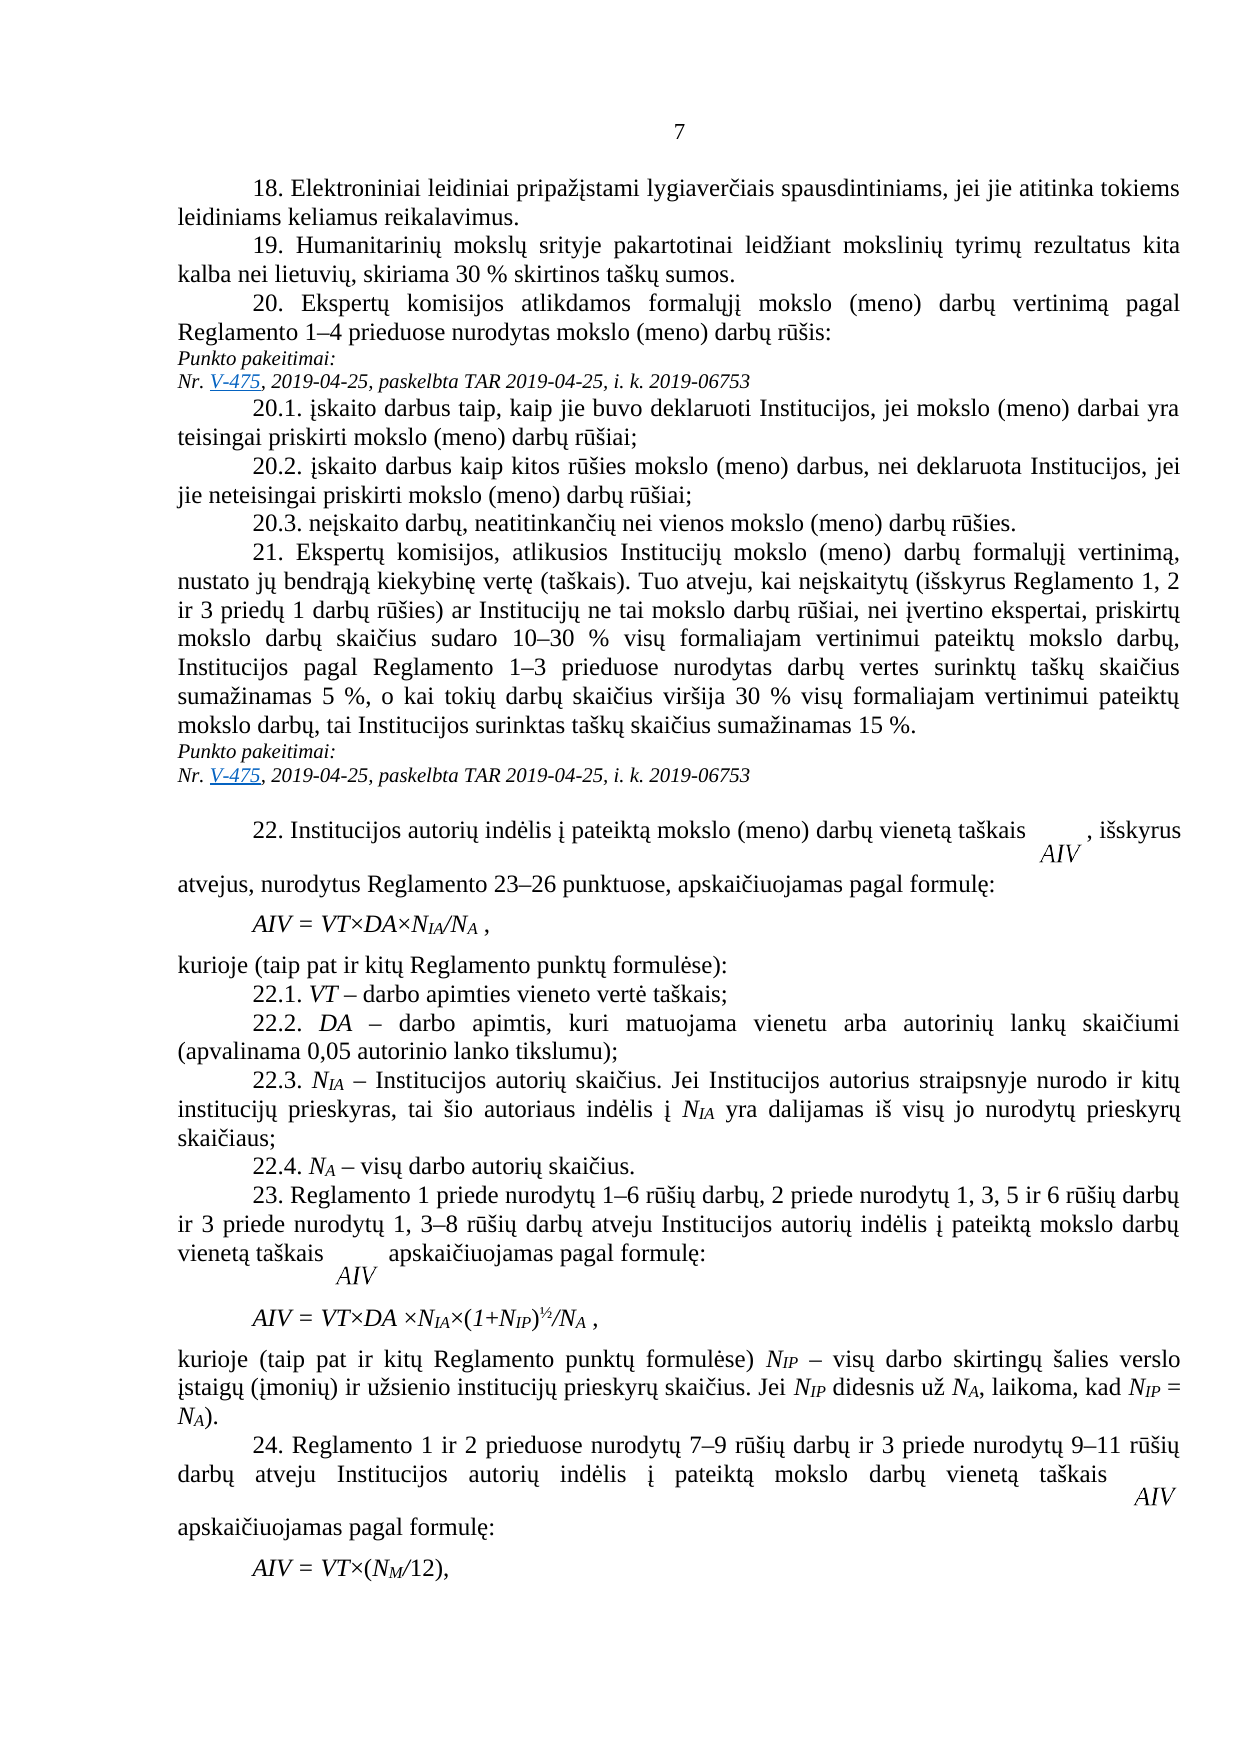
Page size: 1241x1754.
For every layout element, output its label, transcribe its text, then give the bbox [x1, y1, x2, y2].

text 20.2. įskaito darbus kaip kitos rūšies mokslo (meno) darbus, nei deklaruota Institucijos, jei jie neteisingai priskirti mokslo (meno) darbų rūšiai; [177, 451, 1181, 508]
text 23. Reglamento 1 priede nurodytų 1–6 rūšių darbų, 2 priede nurodytų 1, 3, 5 ir 6 rūšių darbų ir 3 priede nurodytų 1, 3–8 rūšių darbų atveju Institucijos autorių indėlis į pateiktą mokslo darbų vienetą taškais apskaičiuojamas pagal formulę: [177, 1180, 1181, 1291]
text 22.3. NIA – Institucijos autorių skaičius. Jei Institucijos autorius straipsnyje nurodo ir kitų institucijų prieskyras, tai šio autoriaus indėlis į NIA yra dalijamas iš visų jo nurodytų prieskyrų skaičiaus; [177, 1065, 1181, 1151]
text 22.1. VT – darbo apimties vieneto vertė taškais; [177, 979, 1181, 1008]
text Nr. V-475, 2019-04-25, paskelbta TAR 2019-04-25, i. k. 2019-06753 [177, 763, 1181, 787]
text 20.3. neįskaito darbų, neatitinkančių nei vienos mokslo (meno) darbų rūšies. [177, 508, 1181, 537]
text AIV = VT×DA×NIA/NA , [177, 909, 1181, 938]
text AIV = VT×DA ×NIA×(1+NIP)½/NA , [177, 1303, 1181, 1332]
text 24. Reglamento 1 ir 2 prieduose nurodytų 7–9 rūšių darbų ir 3 priede nurodytų 9–11 rūšių darbų atveju Institucijos autorių indėlis į pateiktą mokslo darbų vienetą taškais apskaičiuojamas pagal formulę: [177, 1430, 1181, 1541]
text 20. Ekspertų komisijos atlikdamos formalųjį mokslo (meno) darbų vertinimą pagal Reglamento 1–4 prieduose nurodytas mokslo (meno) darbų rūšis: [177, 288, 1181, 345]
text Punkto pakeitimai: [177, 738, 1181, 763]
text 22. Institucijos autorių indėlis į pateiktą mokslo (meno) darbų vienetą taškais , išskyrus atvejus, nurodytus Reglamento 23–26 punktuose, apskaičiuojamas pagal formulę: [177, 815, 1181, 897]
text AIV = VT×(NM/12), [177, 1553, 1181, 1582]
text Nr. V-475, 2019-04-25, paskelbta TAR 2019-04-25, i. k. 2019-06753 [177, 369, 1181, 393]
text kurioje (taip pat ir kitų Reglamento punktų formulėse) NIP – visų darbo skirtingų šalies verslo įstaigų (įmonių) ir užsienio institucijų prieskyrų skaičius. Jei NIP didesnis už NA, laikoma, kad NIP = NA). [177, 1344, 1181, 1430]
text 19. Humanitarinių mokslų srityje pakartotinai leidžiant mokslinių tyrimų rezultatus kita kalba nei lietuvių, skiriama 30 % skirtinos taškų sumos. [177, 230, 1181, 288]
text 20.1. įskaito darbus taip, kaip jie buvo deklaruoti Institucijos, jei mokslo (meno) darbai yra teisingai priskirti mokslo (meno) darbų rūšiai; [177, 393, 1181, 451]
text 18. Elektroniniai leidiniai pripažįstami lygiaverčiais spausdintiniams, jei jie atitinka tokiems leidiniams keliamus reikalavimus. [177, 173, 1181, 230]
text 22.2. DA – darbo apimtis, kuri matuojama vienetu arba autorinių lankų skaičiumi (apvalinama 0,05 autorinio lanko tikslumu); [177, 1008, 1181, 1065]
text 22.4. NA – visų darbo autorių skaičius. [177, 1151, 1181, 1180]
text Punkto pakeitimai: [177, 345, 1181, 369]
text 21. Ekspertų komisijos, atlikusios Institucijų mokslo (meno) darbų formalųjį vertinimą, nustato jų bendrąją kiekybinę vertę (taškais). Tuo atveju, kai neįskaitytų (išskyrus Reglamento 1, 2 ir 3 priedų 1 darbų rūšies) ar Institucijų ne tai mokslo darbų rūšiai, nei įvertino ekspertai, priskirtų mokslo darbų skaičius sudaro 10–30 % visų formaliajam vertinimui pateiktų mokslo darbų, Institucijos pagal Reglamento 1–3 prieduose nurodytas darbų vertes surinktų taškų skaičius sumažinamas 5 %, o kai tokių darbų skaičius viršija 30 % visų formaliajam vertinimui pateiktų mokslo darbų, tai Institucijos surinktas taškų skaičius sumažinamas 15 %. [177, 537, 1181, 738]
text kurioje (taip pat ir kitų Reglamento punktų formulėse): [177, 950, 1181, 979]
